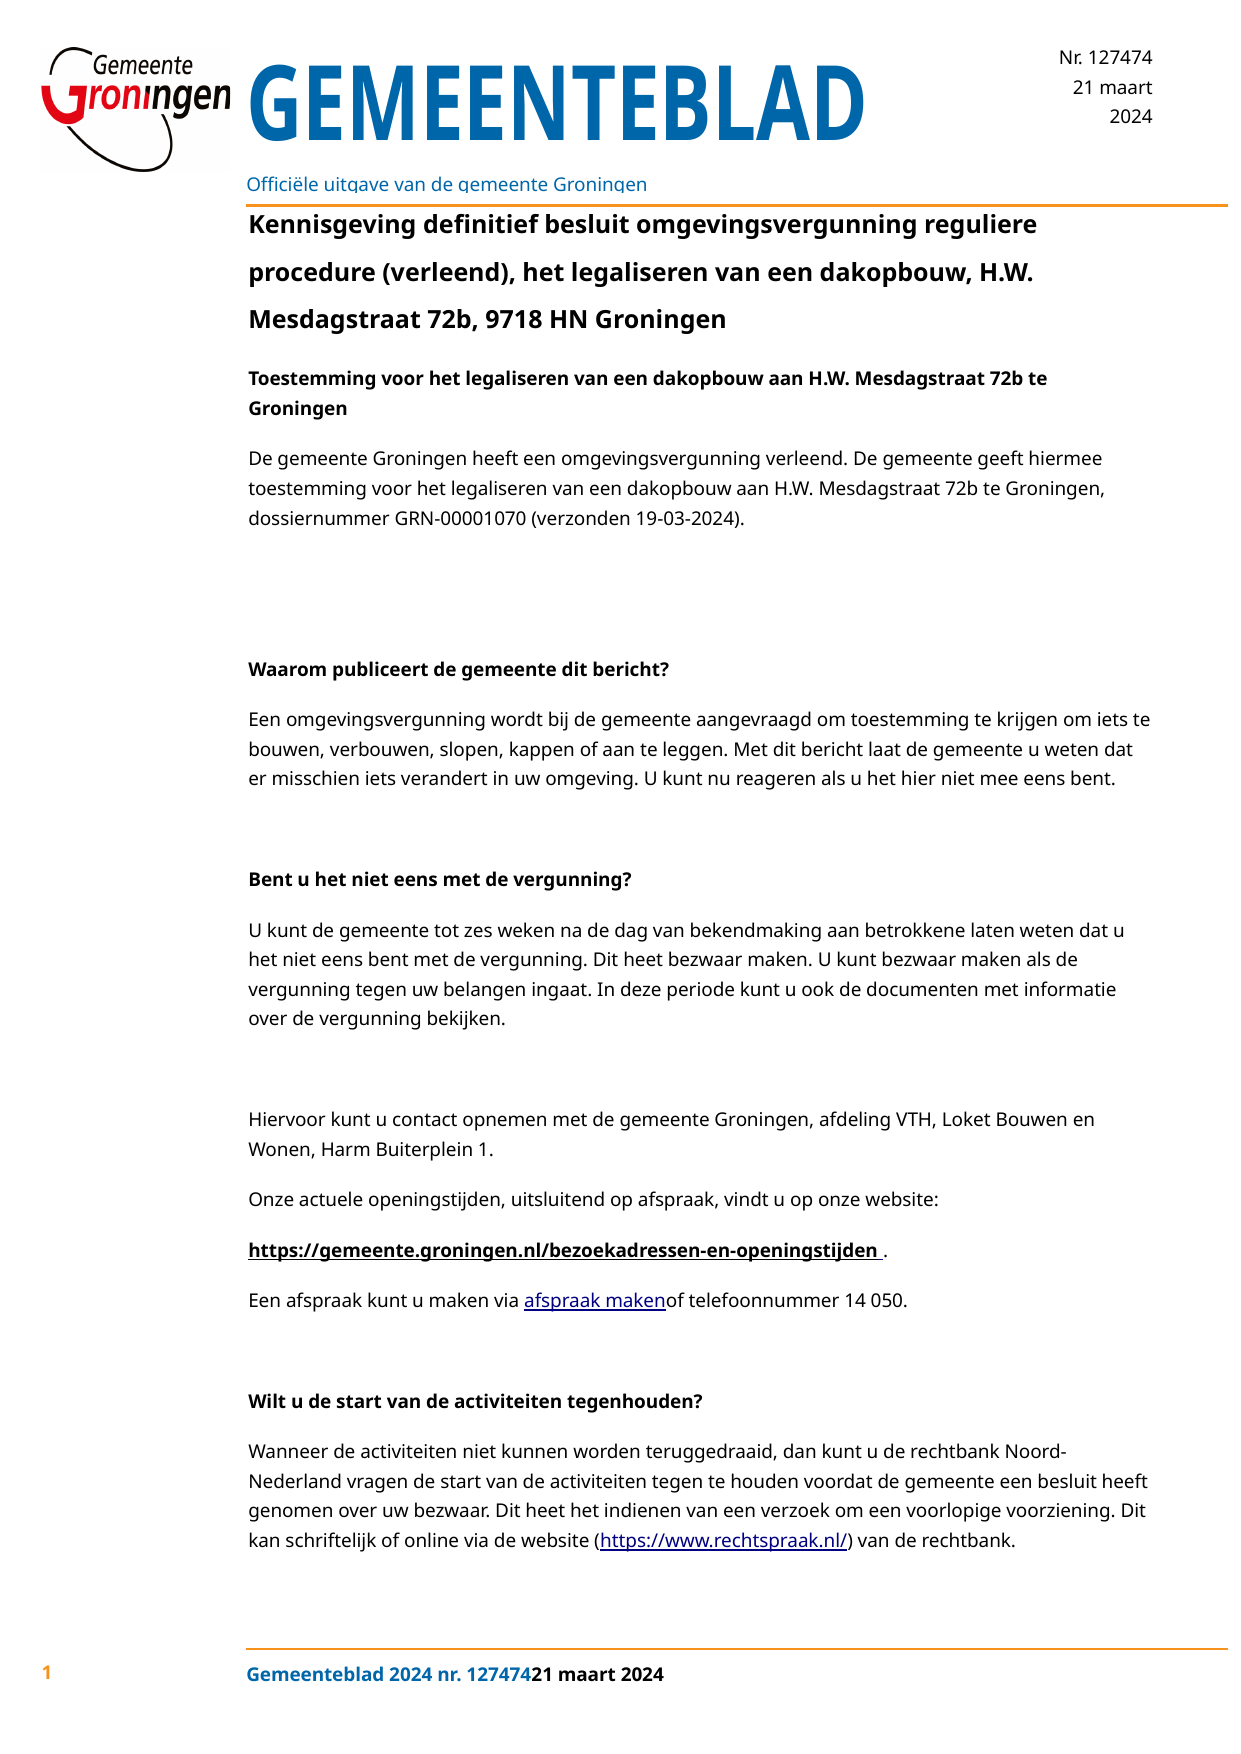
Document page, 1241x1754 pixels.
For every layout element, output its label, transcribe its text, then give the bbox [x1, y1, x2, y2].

text Een afspraak kunt u maken via afspraak makenof telefoonnummer 14 050. [248, 1287, 1152, 1313]
text Wilt u de start van de activiteiten tegenhouden? [248, 1388, 1152, 1414]
text https://gemeente.groningen.nl/bezoekadressen-en-openingstijden . [248, 1237, 1152, 1262]
text Onze actuele openingstijden, uitsluitend op afspraak, vindt u op onze website: [248, 1186, 1152, 1212]
text Hiervoor kunt u contact opnemen met de gemeente Groningen, afdeling VTH, Loket Bouwen en Wonen, Harm Buiterplein 1. [248, 1106, 1152, 1162]
text Kennisgeving definitief besluit omgevingsvergunning reguliere procedure (verleend), het legaliseren van een dakopbouw, H.W. Mesdagstraat 72b, 9718 HN Groningen [248, 207, 1152, 336]
text Wanneer de activiteiten niet kunnen worden teruggedraaid, dan kunt u de rechtbank Noord-Nederland vragen de start van de activiteiten tegen te houden voordat de gemeente een besluit heeft genomen over uw bezwaar. Dit heet het indienen van een verzoek om een voorlopige voorziening. Dit kan schriftelijk of online via de website (https://www.rechtspraak.nl/) van de rechtbank. [248, 1438, 1152, 1553]
text Waarom publiceert de gemeente dit bericht? [248, 656, 1152, 682]
text Een omgevingsvergunning wordt bij de gemeente aangevraagd om toestemming te krijgen om iets te bouwen, verbouwen, slopen, kappen of aan te leggen. Met dit bericht laat de gemeente u weten dat er misschien iets verandert in uw omgeving. U kunt nu reageren als u het hier niet mee eens bent. [248, 706, 1152, 791]
text De gemeente Groningen heeft een omgevingsvergunning verleend. De gemeente geeft hiermee toestemming voor het legaliseren van een dakopbouw aan H.W. Mesdagstraat 72b te Groningen, dossiernummer GRN-00001070 (verzonden 19-03-2024). [248, 446, 1152, 530]
text Toestemming voor het legaliseren van een dakopbouw aan H.W. Mesdagstraat 72b te Groningen [248, 366, 1152, 421]
text Bent u het niet eens met de vergunning? [248, 866, 1152, 892]
text U kunt de gemeente tot zes weken na de dag van bekendmaking aan betrokkene laten weten dat u het niet eens bent met de vergunning. Dit heet bezwaar maken. U kunt bezwaar maken als de vergunning tegen uw belangen ingaat. In deze periode kunt u ook de documenten met informatie over de vergunning bekijken. [248, 917, 1152, 1031]
picture [41, 47, 231, 172]
